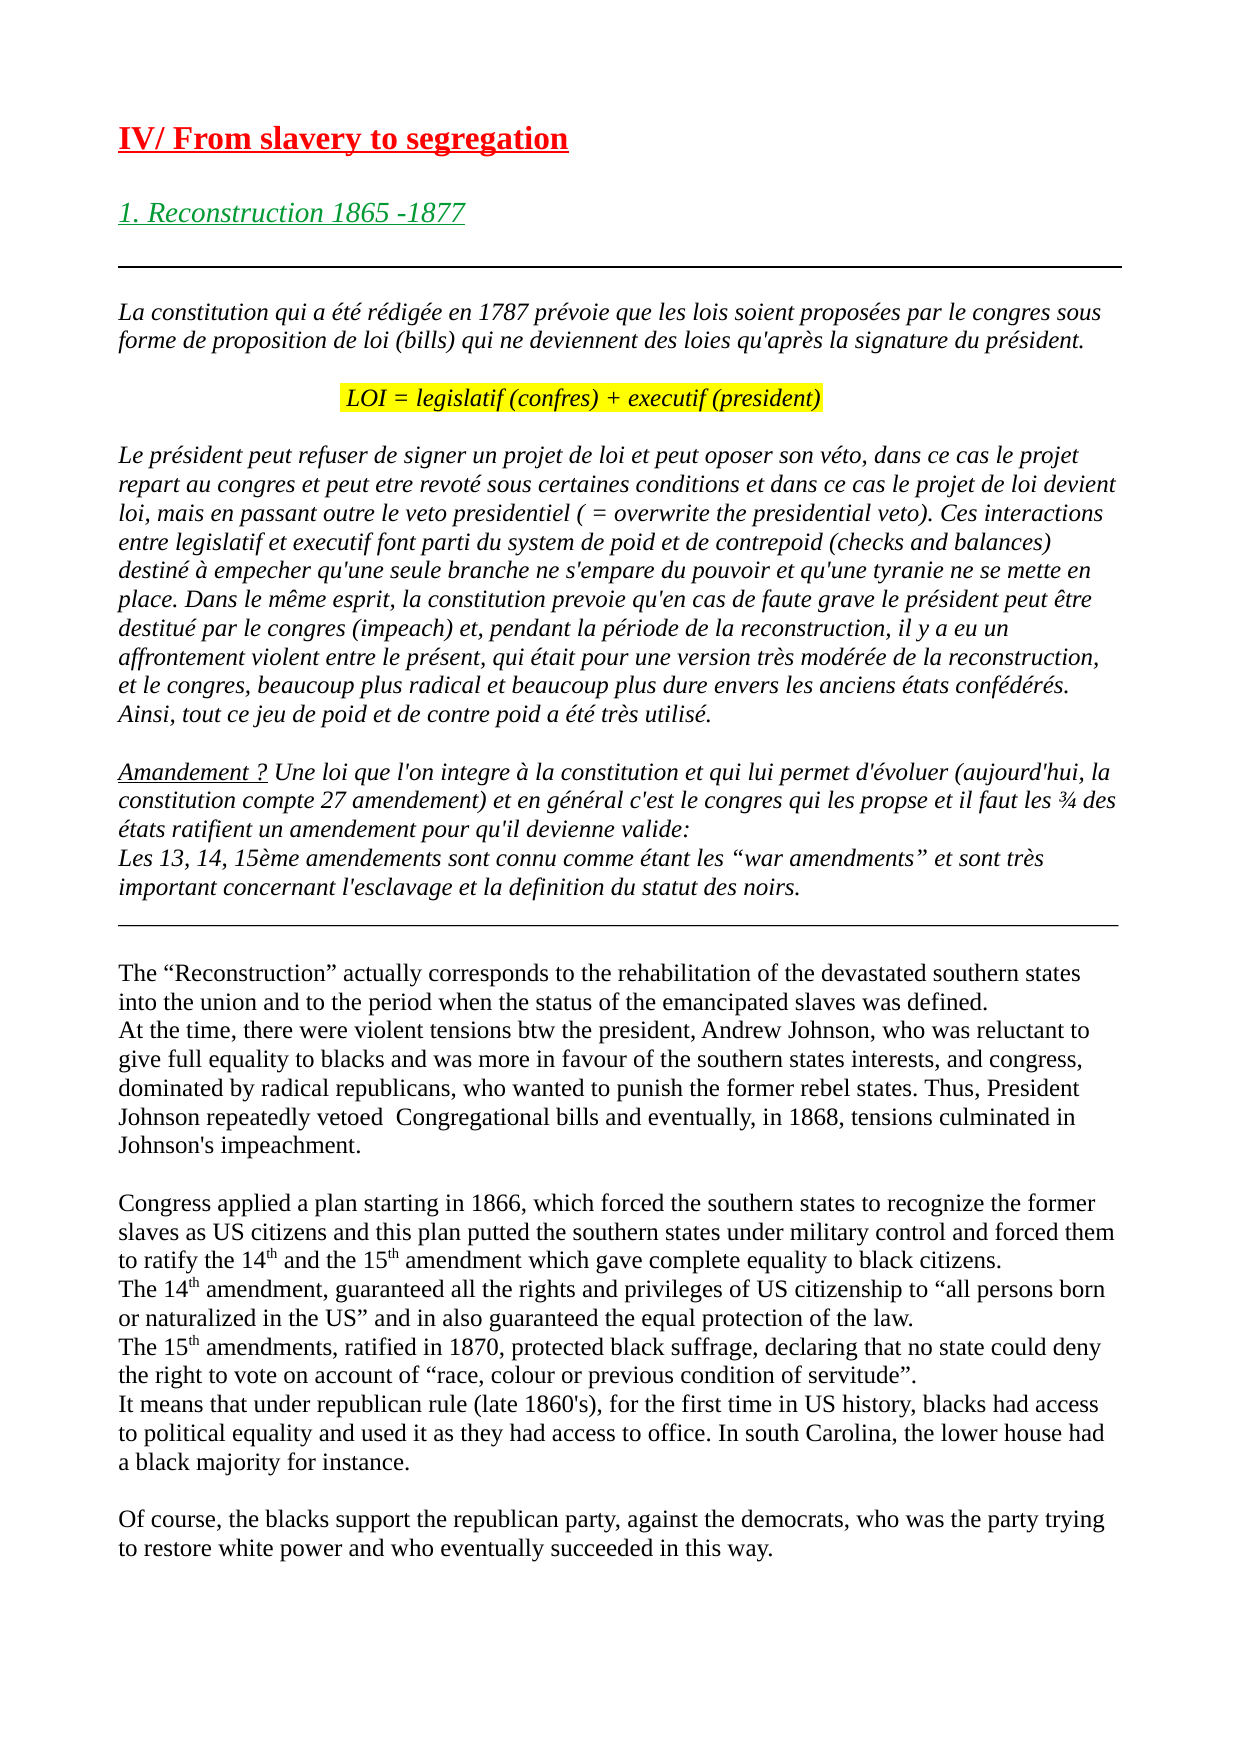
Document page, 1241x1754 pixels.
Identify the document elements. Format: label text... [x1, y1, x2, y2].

text The “Reconstruction” actually corresponds to the rehabilitation of the devastated southern states into the union and to the period when the status of the emancipated slaves was defined. [118, 958, 1122, 1015]
text Congress applied a plan starting in 1866, which forced the southern states to recognize the former slaves as US citizens and this plan putted the southern states under military control and forced them to ratify the 14th and the 15th amendment which gave complete equality to black citizens. The 14th amendment, guaranteed all the rights and privileges of US citizenship to “all persons born or naturalized in the US” and in also guaranteed the equal protection of the law. The 15th amendments, ratified in 1870, protected black suffrage, declaring that no state could deny the right to vote on account of “race, colour or previous condition of servitude”. It means that under republican rule (late 1860's), for the first time in US history, blacks had access to political equality and used it as they had access to office. In south Carolina, the lower house had a black majority for instance. [118, 1188, 1122, 1475]
text 1. Reconstruction 1865 -1877 [118, 195, 1122, 228]
text At the time, there were violent tensions btw the president, Andrew Johnson, who was reluctant to give full equality to blacks and was more in favour of the southern states interests, and congress, dominated by radical republicans, who wanted to punish the former rebel states. Thus, President Johnson repeatedly vetoed Congregational bills and eventually, in 1868, tensions culminated in Johnson's impeachment. [118, 1015, 1122, 1159]
text IV/ From slavery to segregation [118, 118, 1122, 195]
text La constitution qui a été rédigée en 1787 prévoie que les lois soient proposées par le congres sous forme de proposition de loi (bills) qui ne deviennent des loies qu'après la signature du président. LOI = legislatif (confres) + executif (president) Le président peut refuser de signer un projet de loi et peut oposer son véto, dans ce cas le projet repart au congres et peut etre revoté sous certaines conditions et dans ce cas le projet de loi devient loi, mais en passant outre le veto presidentiel ( = overwrite the presidential veto). Ces interactions entre legislatif et executif font parti du system de poid et de contrepoid (checks and balances) destiné à empecher qu'une seule branche ne s'empare du pouvoir et qu'une tyranie ne se mette en place. Dans le même esprit, la constitution prevoie qu'en cas de faute grave le président peut être destitué par le congres (impeach) et, pendant la période de la reconstruction, il y a eu un affrontement violent entre le présent, qui était pour une version très modérée de la reconstruction, et le congres, beaucoup plus radical et beaucoup plus dure envers les anciens états confédérés. Ainsi, tout ce jeu de poid et de contre poid a été très utilisé. [118, 297, 1122, 728]
text Of course, the blacks support the republican party, against the democrats, who was the party trying to restore white power and who eventually succeeded in this way. [118, 1504, 1122, 1619]
text Amandement ? Une loi que l'on integre à la constitution et qui lui permet d'évoluer (aujourd'hui, la constitution compte 27 amendement) et en général c'est le congres qui les propse et il faut les ¾ des états ratifient un amendement pour qu'il devienne valide: Les 13, 14, 15ème amendements sont connu comme étant les “war amendments” et sont très important concernant l'esclavage et la definition du statut des noirs. ________________________________________________________________________________ [118, 757, 1122, 929]
